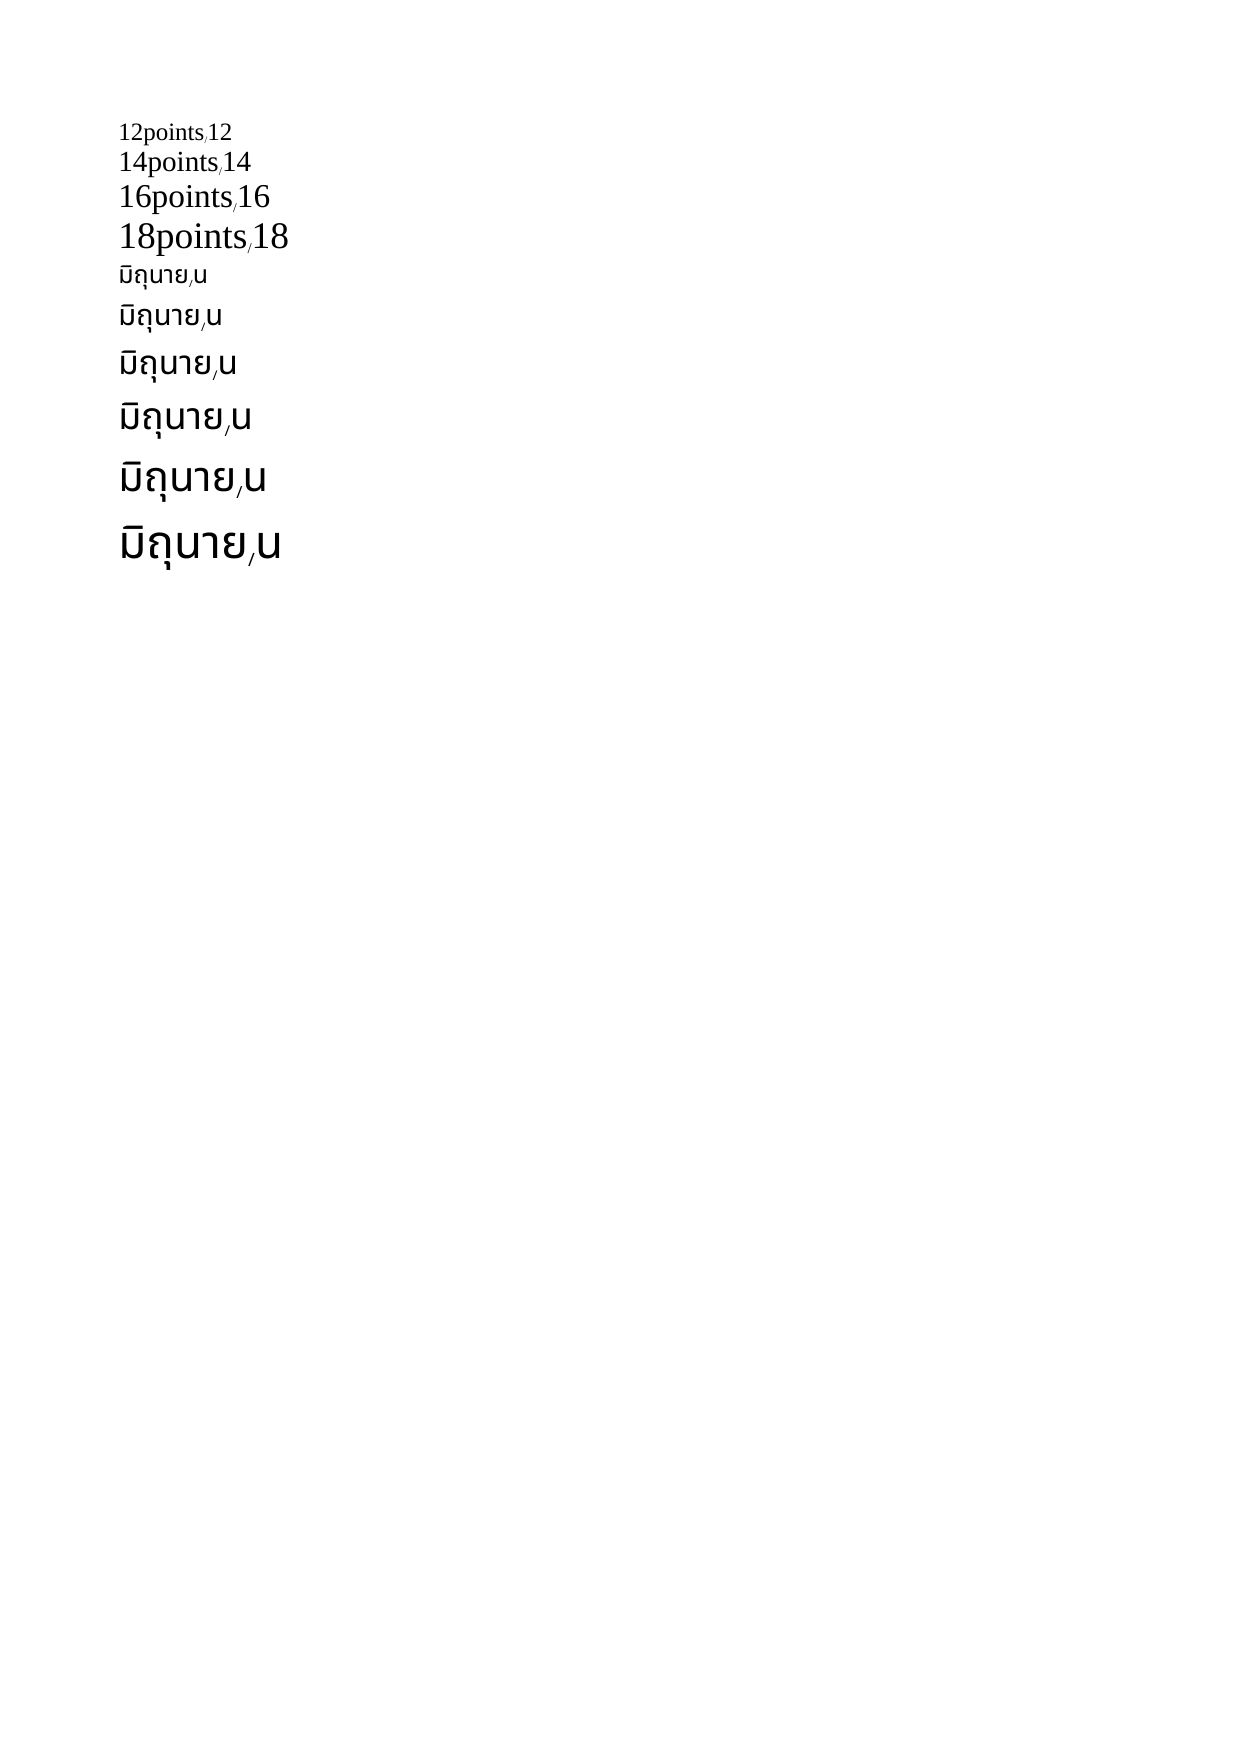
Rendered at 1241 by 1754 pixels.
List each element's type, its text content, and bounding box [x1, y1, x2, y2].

text 16​points/16 [118, 178, 1122, 215]
text มิถุ​นาย/น [118, 294, 1122, 339]
text 18​points/18 [118, 215, 1122, 257]
text มิถุ​นาย/น [118, 389, 1122, 446]
text มิถุ​นาย/น [118, 446, 1122, 510]
text 12​points/12 [118, 118, 1122, 146]
text 14​points/14 [118, 146, 1122, 178]
text มิถุ​นาย/น [118, 510, 1122, 579]
text มิถุ​นาย/น [118, 339, 1122, 389]
text มิถุ​นาย/น [118, 257, 1122, 294]
